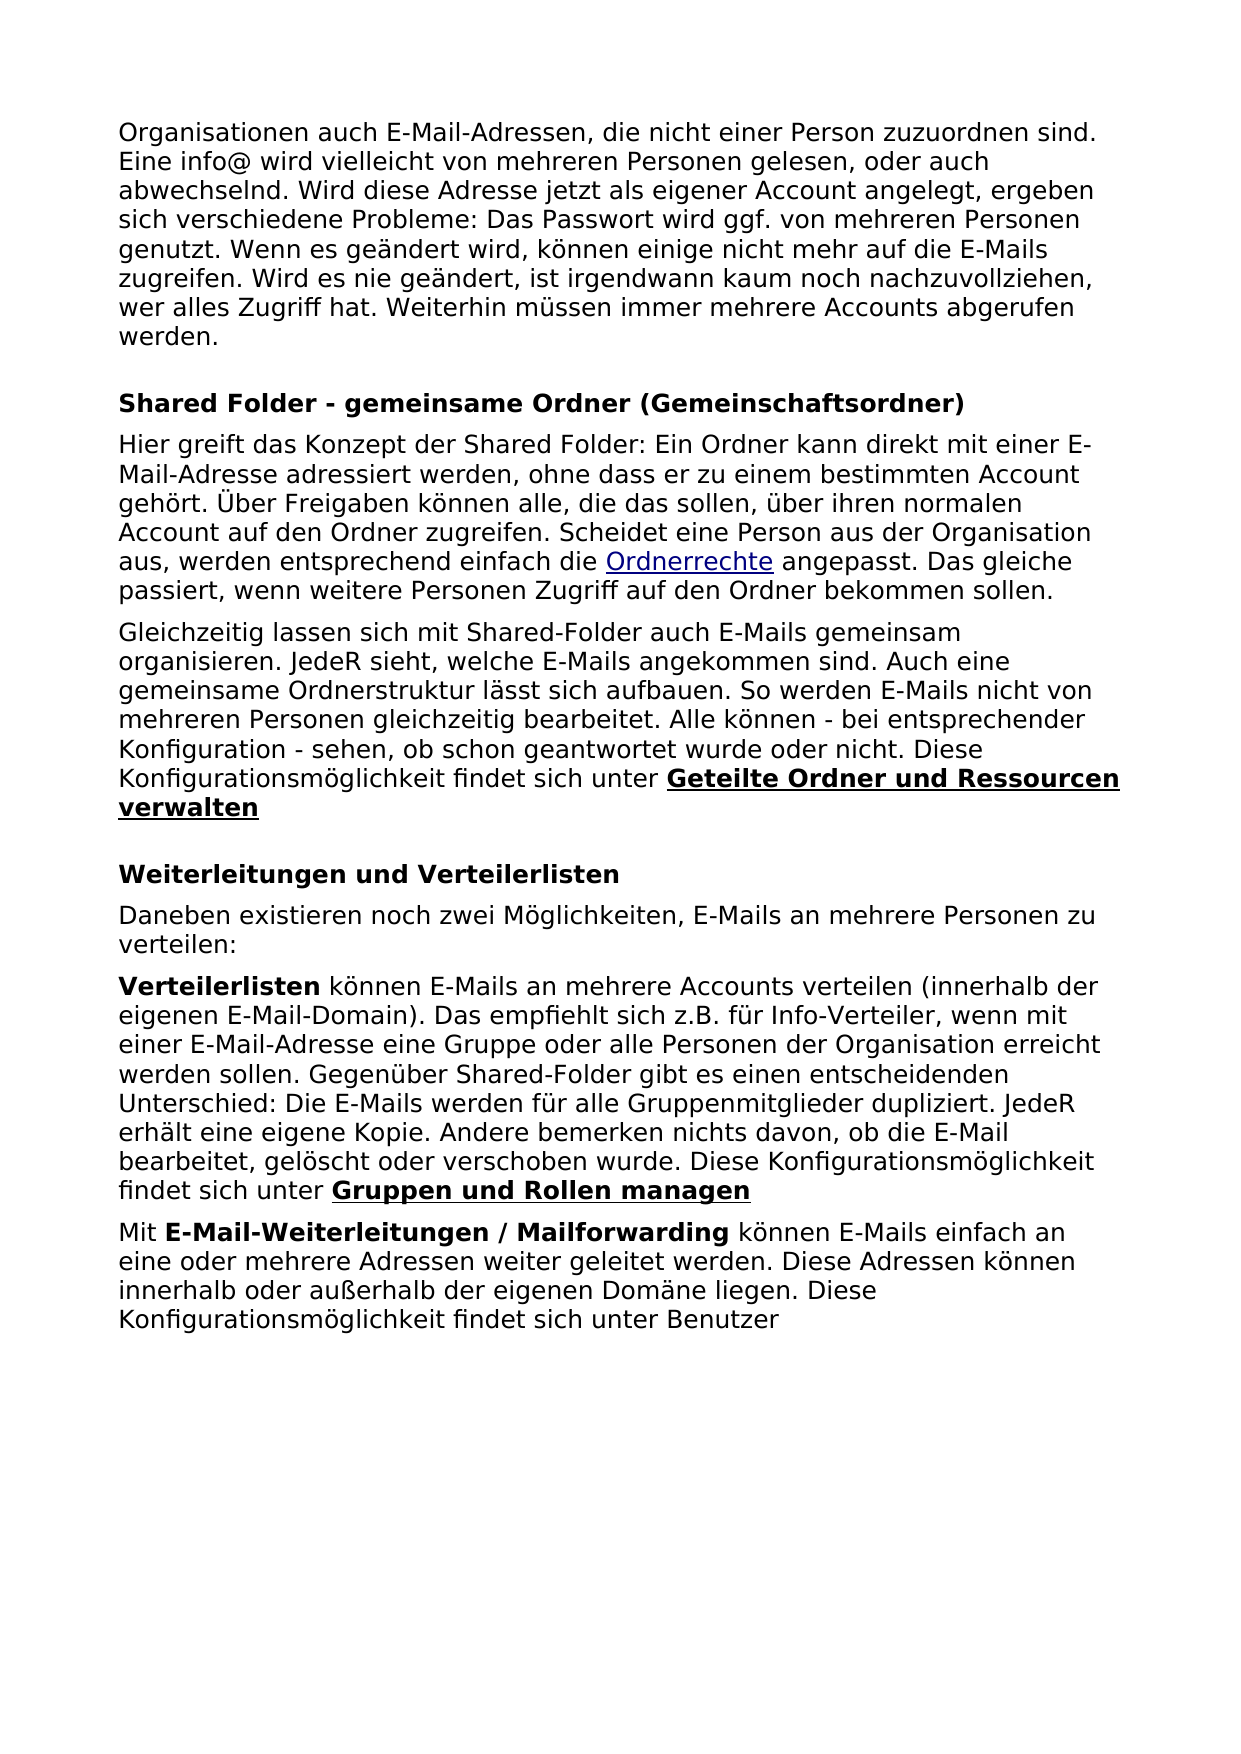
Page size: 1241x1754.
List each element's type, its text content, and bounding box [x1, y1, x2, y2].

text Gleichzeitig lassen sich mit Shared-Folder auch E-Mails gemeinsam organisieren. JedeR sieht, welche E-Mails angekommen sind. Auch eine gemeinsame Ordnerstruktur lässt sich aufbauen. So werden E-Mails nicht von mehreren Personen gleichzeitig bearbeitet. Alle können - bei entsprechender Konfiguration - sehen, ob schon geantwortet wurde oder nicht. Diese Konfigurationsmöglichkeit findet sich unter Geteilte Ordner und Ressourcen verwalten [118, 618, 1122, 822]
text Mit E-Mail-Weiterleitungen / Mailforwarding können E-Mails einfach an eine oder mehrere Adressen weiter geleitet werden. Diese Adressen können innerhalb oder außerhalb der eigenen Domäne liegen. Diese Konfigurationsmöglichkeit findet sich unter Benutzer [118, 1218, 1122, 1335]
text Daneben existieren noch zwei Möglichkeiten, E-Mails an mehrere Personen zu verteilen: [118, 901, 1122, 960]
subtitle Weiterleitungen und Verteilerlisten [118, 860, 1122, 889]
subtitle Shared Folder - gemeinsame Ordner (Gemeinschaftsordner) [118, 389, 1122, 418]
text Organisationen auch E-Mail-Adressen, die nicht einer Person zuzuordnen sind. Eine info@ wird vielleicht von mehreren Personen gelesen, oder auch abwechselnd. Wird diese Adresse jetzt als eigener Account angelegt, ergeben sich verschiedene Probleme: Das Passwort wird ggf. von mehreren Personen genutzt. Wenn es geändert wird, können einige nicht mehr auf die E-Mails zugreifen. Wird es nie geändert, ist irgendwann kaum noch nachzuvollziehen, wer alles Zugriff hat. Weiterhin müssen immer mehrere Accounts abgerufen werden. [118, 118, 1122, 351]
text Verteilerlisten können E-Mails an mehrere Accounts verteilen (innerhalb der eigenen E-Mail-Domain). Das empfiehlt sich z.B. für Info-Verteiler, wenn mit einer E-Mail-Adresse eine Gruppe oder alle Personen der Organisation erreicht werden sollen. Gegenüber Shared-Folder gibt es einen entscheidenden Unterschied: Die E-Mails werden für alle Gruppenmitglieder dupliziert. JedeR erhält eine eigene Kopie. Andere bemerken nichts davon, ob die E-Mail bearbeitet, gelöscht oder verschoben wurde. Diese Konfigurationsmöglichkeit findet sich unter Gruppen und Rollen managen [118, 972, 1122, 1206]
text Hier greift das Konzept der Shared Folder: Ein Ordner kann direkt mit einer E-Mail-Adresse adressiert werden, ohne dass er zu einem bestimmten Account gehört. Über Freigaben können alle, die das sollen, über ihren normalen Account auf den Ordner zugreifen. Scheidet eine Person aus der Organisation aus, werden entsprechend einfach die Ordnerrechte angepasst. Das gleiche passiert, wenn weitere Personen Zugriff auf den Ordner bekommen sollen. [118, 431, 1122, 606]
